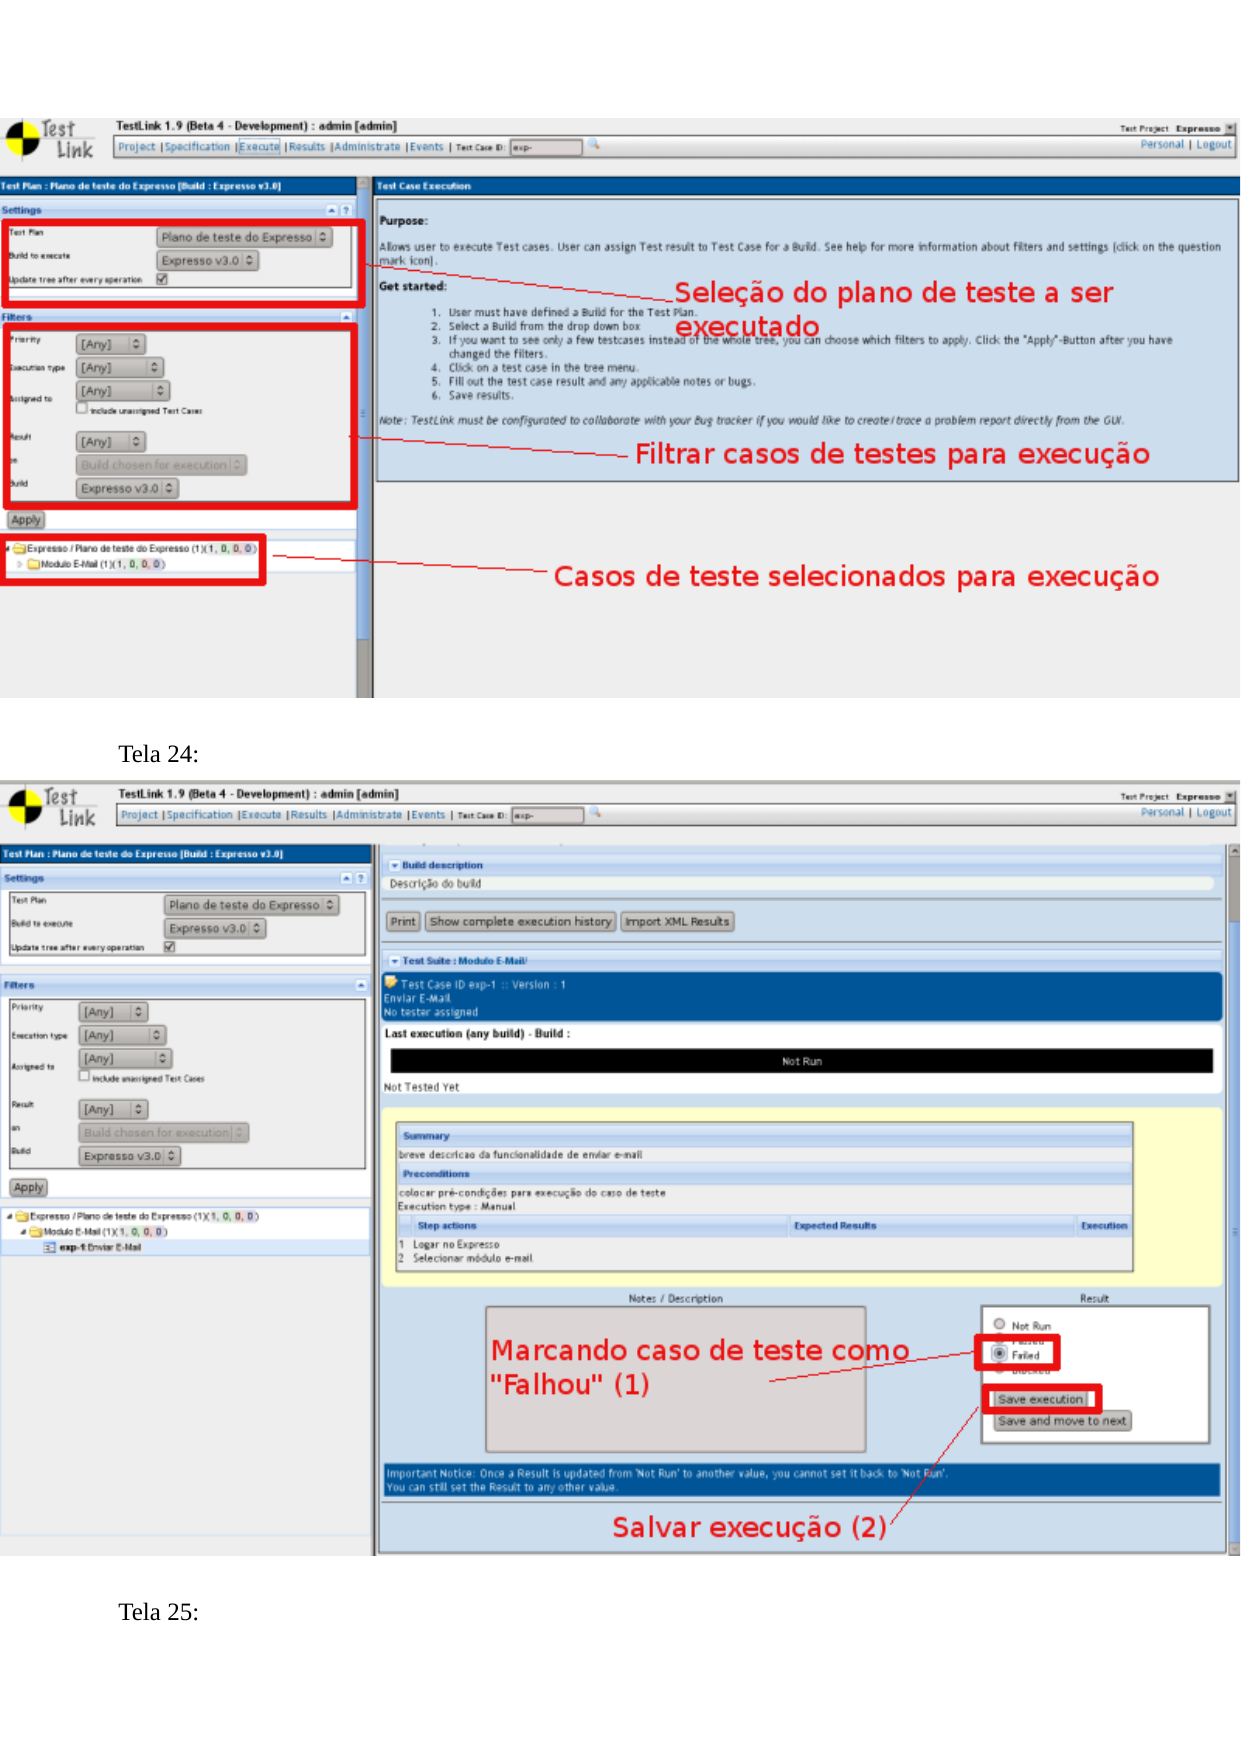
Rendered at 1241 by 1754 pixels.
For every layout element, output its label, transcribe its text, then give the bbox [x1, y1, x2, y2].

picture [0, 118, 1241, 698]
text Tela 24: [118, 739, 1122, 768]
text Tela 25: [118, 1597, 1122, 1626]
picture [0, 780, 1241, 1556]
